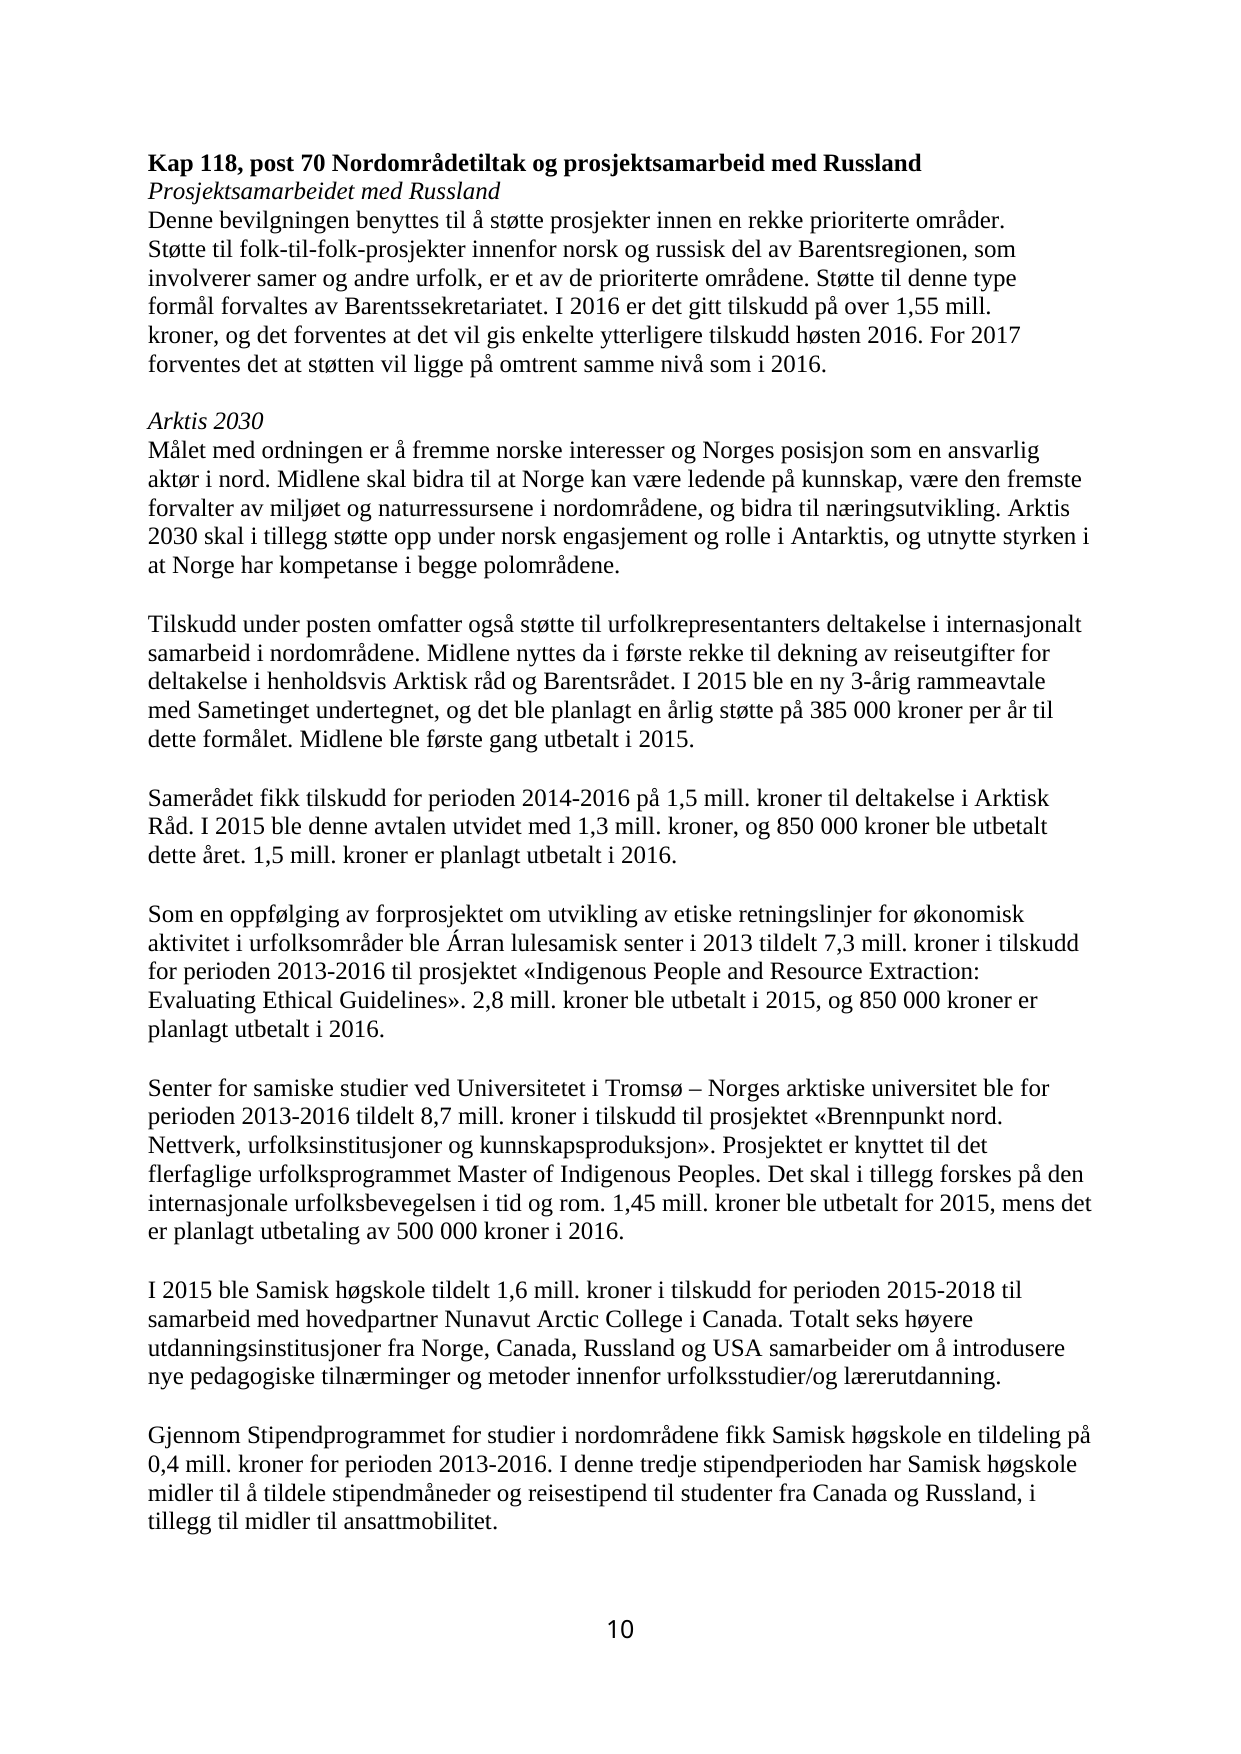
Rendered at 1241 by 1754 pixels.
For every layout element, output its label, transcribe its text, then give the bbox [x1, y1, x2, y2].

text Senter for samiske studier ved Universitetet i Tromsø – Norges arktiske universitet ble for perioden 2013-2016 tildelt 8,7 mill. kroner i tilskudd til prosjektet «Brennpunkt nord. Nettverk, urfolksinstitusjoner og kunnskapsproduksjon». Prosjektet er knyttet til det flerfaglige urfolksprogrammet Master of Indigenous Peoples. Det skal i tillegg forskes på den internasjonale urfolksbevegelsen i tid og rom. 1,45 mill. kroner ble utbetalt for 2015, mens det er planlagt utbetaling av 500 000 kroner i 2016. [148, 1073, 1093, 1245]
text Tilskudd under posten omfatter også støtte til urfolkrepresentanters deltakelse i internasjonalt samarbeid i nordområdene. Midlene nyttes da i første rekke til dekning av reiseutgifter for deltakelse i henholdsvis Arktisk råd og Barentsrådet. I 2015 ble en ny 3-årig rammeavtale med Sametinget undertegnet, og det ble planlagt en årlig støtte på 385 000 kroner per år til dette formålet. Midlene ble første gang utbetalt i 2015. [148, 609, 1093, 753]
text I 2015 ble Samisk høgskole tildelt 1,6 mill. kroner i tilskudd for perioden 2015-2018 til samarbeid med hovedpartner Nunavut Arctic College i Canada. Totalt seks høyere utdanningsinstitusjoner fra Norge, Canada, Russland og USA samarbeider om å introdusere nye pedagogiske tilnærminger og metoder innenfor urfolksstudier/og lærerutdanning. [148, 1275, 1093, 1390]
text Samerådet fikk tilskudd for perioden 2014-2016 på 1,5 mill. kroner til deltakelse i Arktisk Råd. I 2015 ble denne avtalen utvidet med 1,3 mill. kroner, og 850 000 kroner ble utbetalt dette året. 1,5 mill. kroner er planlagt utbetalt i 2016. [148, 783, 1093, 869]
text Gjennom Stipendprogrammet for studier i nordområdene fikk Samisk høgskole en tildeling på 0,4 mill. kroner for perioden 2013-2016. I denne tredje stipendperioden har Samisk høgskole midler til å tildele stipendmåneder og reisestipend til studenter fra Canada og Russland, i tillegg til midler til ansattmobilitet. [148, 1420, 1093, 1535]
text Kap 118, post 70 Nordområdetiltak og prosjektsamarbeid med Russland Prosjektsamarbeidet med Russland Denne bevilgningen benyttes til å støtte prosjekter innen en rekke prioriterte områder. Støtte til folk-til-folk-prosjekter innenfor norsk og russisk del av Barentsregionen, som involverer samer og andre urfolk, er et av de prioriterte områdene. Støtte til denne type formål forvaltes av Barentssekretariatet. I 2016 er det gitt tilskudd på over 1,55 mill. kroner, og det forventes at det vil gis enkelte ytterligere tilskudd høsten 2016. For 2017 forventes det at støtten vil ligge på omtrent samme nivå som i 2016. [148, 148, 1033, 378]
text Arktis 2030 Målet med ordningen er å fremme norske interesser og Norges posisjon som en ansvarlig aktør i nord. Midlene skal bidra til at Norge kan være ledende på kunnskap, være den fremste forvalter av miljøet og naturressursene i nordområdene, og bidra til næringsutvikling. Arktis 2030 skal i tillegg støtte opp under norsk engasjement og rolle i Antarktis, og utnytte styrken i at Norge har kompetanse i begge polområdene. [148, 406, 1093, 579]
text Som en oppfølging av forprosjektet om utvikling av etiske retningslinjer for økonomisk aktivitet i urfolksområder ble Árran lulesamisk senter i 2013 tildelt 7,3 mill. kroner i tilskudd for perioden 2013-2016 til prosjektet «Indigenous People and Resource Extraction: Evaluating Ethical Guidelines». 2,8 mill. kroner ble utbetalt i 2015, og 850 000 kroner er planlagt utbetalt i 2016. [148, 899, 1093, 1043]
